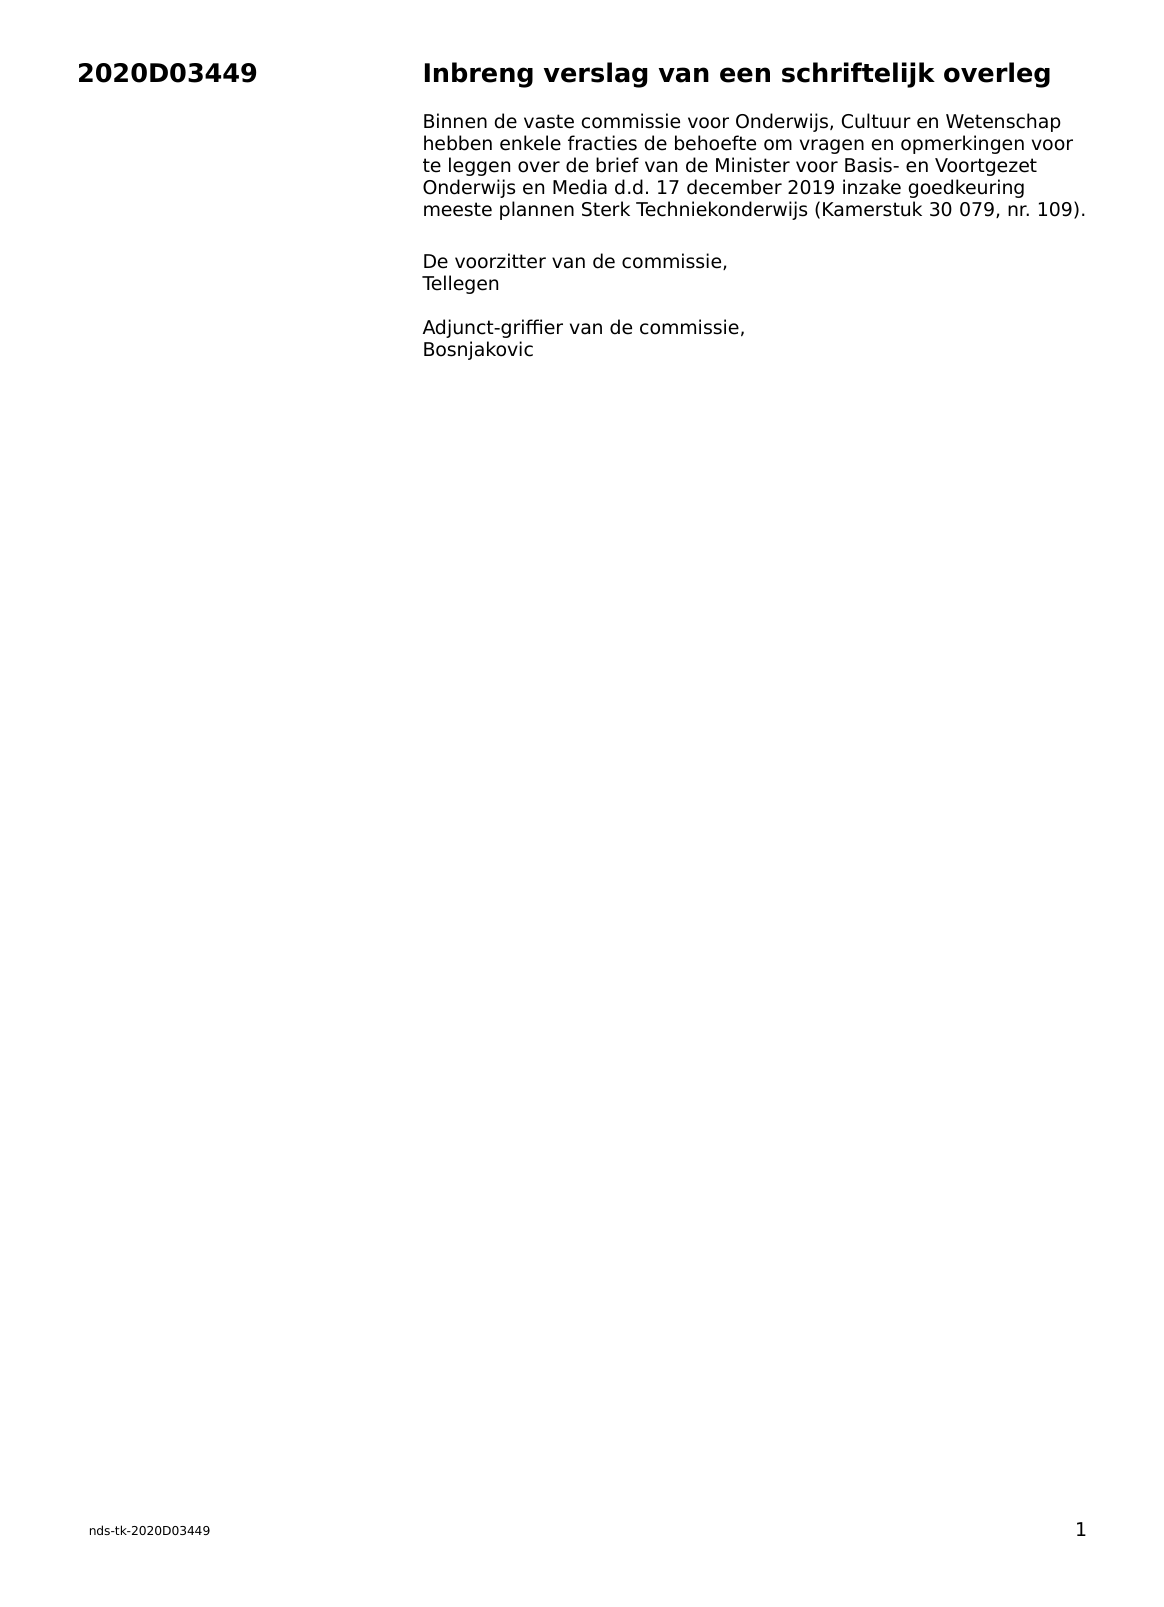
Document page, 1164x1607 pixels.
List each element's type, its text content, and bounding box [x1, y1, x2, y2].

text nds-tk-2020D03449 [88, 1524, 323, 1538]
text 2020D03449 Inbreng verslag van een schriftelijk overleg [77, 59, 1087, 89]
text Adjunct-griffier van de commissie, Bosnjakovic [422, 317, 1087, 361]
text De voorzitter van de commissie, Tellegen [422, 251, 1087, 295]
text Binnen de vaste commissie voor Onderwijs, Cultuur en Wetenschap hebben enkele fracties de behoefte om vragen en opmerkingen voor te leggen over de brief van de Minister voor Basis- en Voortgezet Onderwijs en Media d.d. 17 december 2019 inzake goedkeuring meeste plannen Sterk Techniekonderwijs (Kamerstuk 30 079, nr. 109). [422, 111, 1087, 221]
